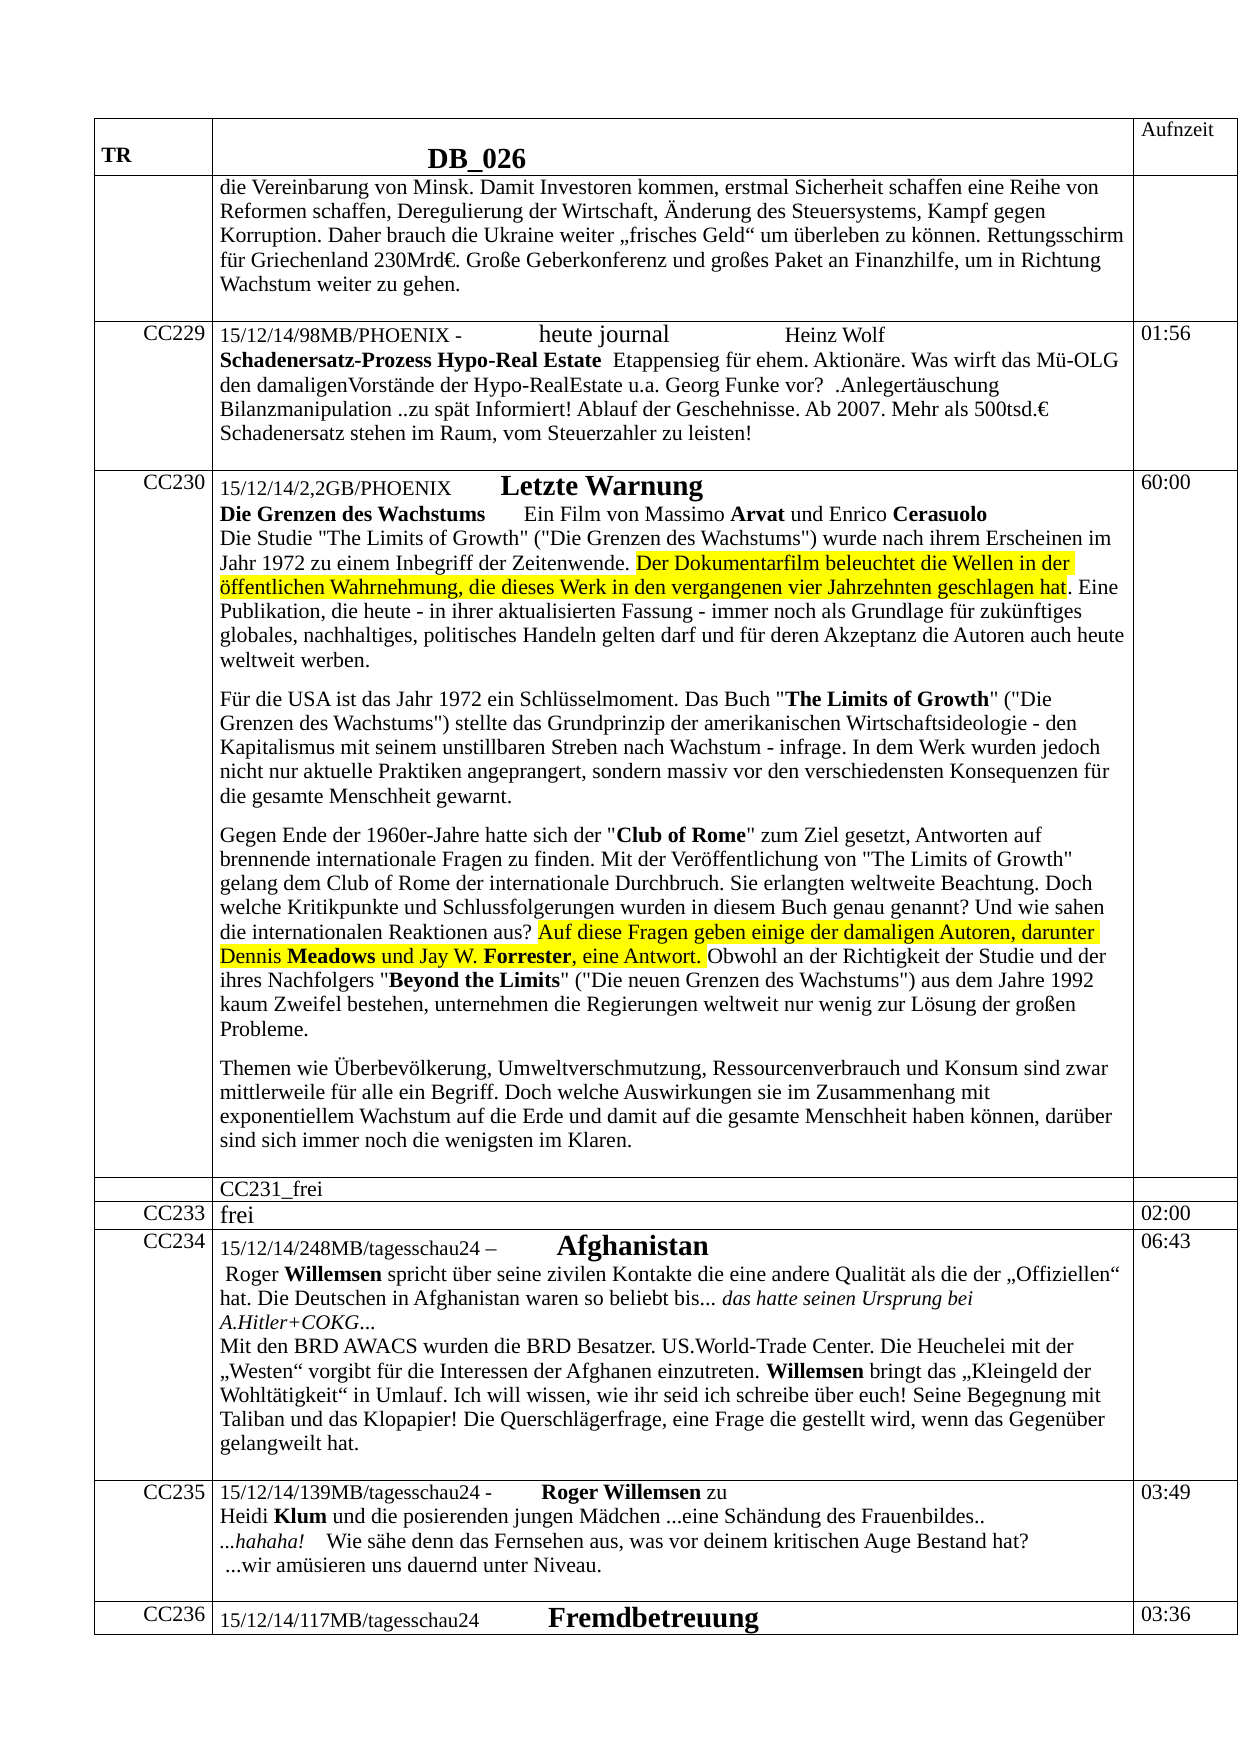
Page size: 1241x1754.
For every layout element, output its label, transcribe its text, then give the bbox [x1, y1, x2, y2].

table_header Aufnzeit [1134, 119, 1237, 175]
table_cell [1134, 176, 1237, 321]
table_cell 15/12/14/98MB/PHOENIX - heute journal Heinz Wolf Schadenersatz-Prozess Hypo-Real Estate Etappensieg für ehem. Aktionäre. Was wirft das Mü-OLG den damaligenVorstände der Hypo-RealEstate u.a. Georg Funke vor? .Anlegertäuschung Bilanzmanipulation ..zu spät Informiert! Ablauf der Geschehnisse. Ab 2007. Mehr als 500tsd.€ Schadenersatz stehen im Raum, vom Steuerzahler zu leisten! [213, 322, 1133, 470]
table_cell 60:00 [1134, 471, 1237, 1177]
table_cell 02:00 [1134, 1202, 1237, 1229]
table_cell CC230 [95, 471, 212, 1177]
table_cell 01:56 [1134, 322, 1237, 470]
table_cell die Vereinbarung von Minsk. Damit Investoren kommen, erstmal Sicherheit schaffen eine Reihe von Reformen schaffen, Deregulierung der Wirtschaft, Änderung des Steuersystems, Kampf gegen Korruption. Daher brauch die Ukraine weiter „frisches Geld“ um überleben zu können. Rettungsschirm für Griechenland 230Mrd€. Große Geberkonferenz und großes Paket an Finanzhilfe, um in Richtung Wachstum weiter zu gehen. [213, 176, 1133, 321]
table_cell [1134, 1178, 1237, 1201]
table_cell 15/12/14/139MB/tagesschau24 - Roger Willemsen zu Heidi Klum und die posierenden jungen Mädchen ...eine Schändung des Frauenbildes.. ...hahaha! Wie sähe denn das Fernsehen aus, was vor deinem kritischen Auge Bestand hat? ...wir amüsieren uns dauernd unter Niveau. [213, 1481, 1133, 1601]
table_header DB_026 [213, 119, 1133, 175]
table_cell 03:49 [1134, 1481, 1237, 1601]
table_cell 15/12/14/117MB/tagesschau24 Fremdbetreuung [213, 1602, 1133, 1634]
table_cell [95, 176, 212, 321]
table_cell CC234 [95, 1230, 212, 1480]
table_cell [95, 1178, 212, 1201]
table_cell CC236 [95, 1602, 212, 1634]
table_cell 06:43 [1134, 1230, 1237, 1480]
table_cell 15/12/14/2,2GB/PHOENIX Letzte Warnung Die Grenzen des Wachstums Ein Film von Massimo Arvat und Enrico Cerasuolo Die Studie "The Limits of Growth" ("Die Grenzen des Wachstums") wurde nach ihrem Erscheinen im Jahr 1972 zu einem Inbegriff der Zeitenwende. Der Dokumentarfilm beleuchtet die Wellen in der öffentlichen Wahrnehmung, die dieses Werk in den vergangenen vier Jahrzehnten geschlagen hat. Eine Publikation, die heute - in ihrer aktualisierten Fassung - immer noch als Grundlage für zukünftiges globales, nachhaltiges, politisches Handeln gelten darf und für deren Akzeptanz die Autoren auch heute weltweit werben. Für die USA ist das Jahr 1972 ein Schlüsselmoment. Das Buch "The Limits of Growth" ("Die Grenzen des Wachstums") stellte das Grundprinzip der amerikanischen Wirtschaftsideologie - den Kapitalismus mit seinem unstillbaren Streben nach Wachstum - infrage. In dem Werk wurden jedoch nicht nur aktuelle Praktiken angeprangert, sondern massiv vor den verschiedensten Konsequenzen für die gesamte Menschheit gewarnt. Gegen Ende der 1960er-Jahre hatte sich der "Club of Rome" zum Ziel gesetzt, Antworten auf brennende internationale Fragen zu finden. Mit der Veröffentlichung von "The Limits of Growth" gelang dem Club of Rome der internationale Durchbruch. Sie erlangten weltweite Beachtung. Doch welche Kritikpunkte und Schlussfolgerungen wurden in diesem Buch genau genannt? Und wie sahen die internationalen Reaktionen aus? Auf diese Fragen geben einige der damaligen Autoren, darunter Dennis Meadows und Jay W. Forrester, eine Antwort. Obwohl an der Richtigkeit der Studie und der ihres Nachfolgers "Beyond the Limits" ("Die neuen Grenzen des Wachstums") aus dem Jahre 1992 kaum Zweifel bestehen, unternehmen die Regierungen weltweit nur wenig zur Lösung der großen Probleme. Themen wie Überbevölkerung, Umweltverschmutzung, Ressourcenverbrauch und Konsum sind zwar mittlerweile für alle ein Begriff. Doch welche Auswirkungen sie im Zusammenhang mit exponentiellem Wachstum auf die Erde und damit auf die gesamte Menschheit haben können, darüber sind sich immer noch die wenigsten im Klaren. [213, 471, 1133, 1177]
table_cell CC229 [95, 322, 212, 470]
table_cell CC233 [95, 1202, 212, 1229]
table_cell 15/12/14/248MB/tagesschau24 – Afghanistan Roger Willemsen spricht über seine zivilen Kontakte die eine andere Qualität als die der „Offiziellen“ hat. Die Deutschen in Afghanistan waren so beliebt bis... das hatte seinen Ursprung bei A.Hitler+COKG... Mit den BRD AWACS wurden die BRD Besatzer. US.World-Trade Center. Die Heuchelei mit der „Westen“ vorgibt für die Interessen der Afghanen einzutreten. Willemsen bringt das „Kleingeld der Wohltätigkeit“ in Umlauf. Ich will wissen, wie ihr seid ich schreibe über euch! Seine Begegnung mit Taliban und das Klopapier! Die Querschlägerfrage, eine Frage die gestellt wird, wenn das Gegenüber gelangweilt hat. [213, 1230, 1133, 1480]
table_cell frei [213, 1202, 1133, 1229]
table_cell 03:36 [1134, 1602, 1237, 1634]
table_header TR [95, 119, 212, 175]
table_cell CC235 [95, 1481, 212, 1601]
table_cell CC231_frei [213, 1178, 1133, 1201]
